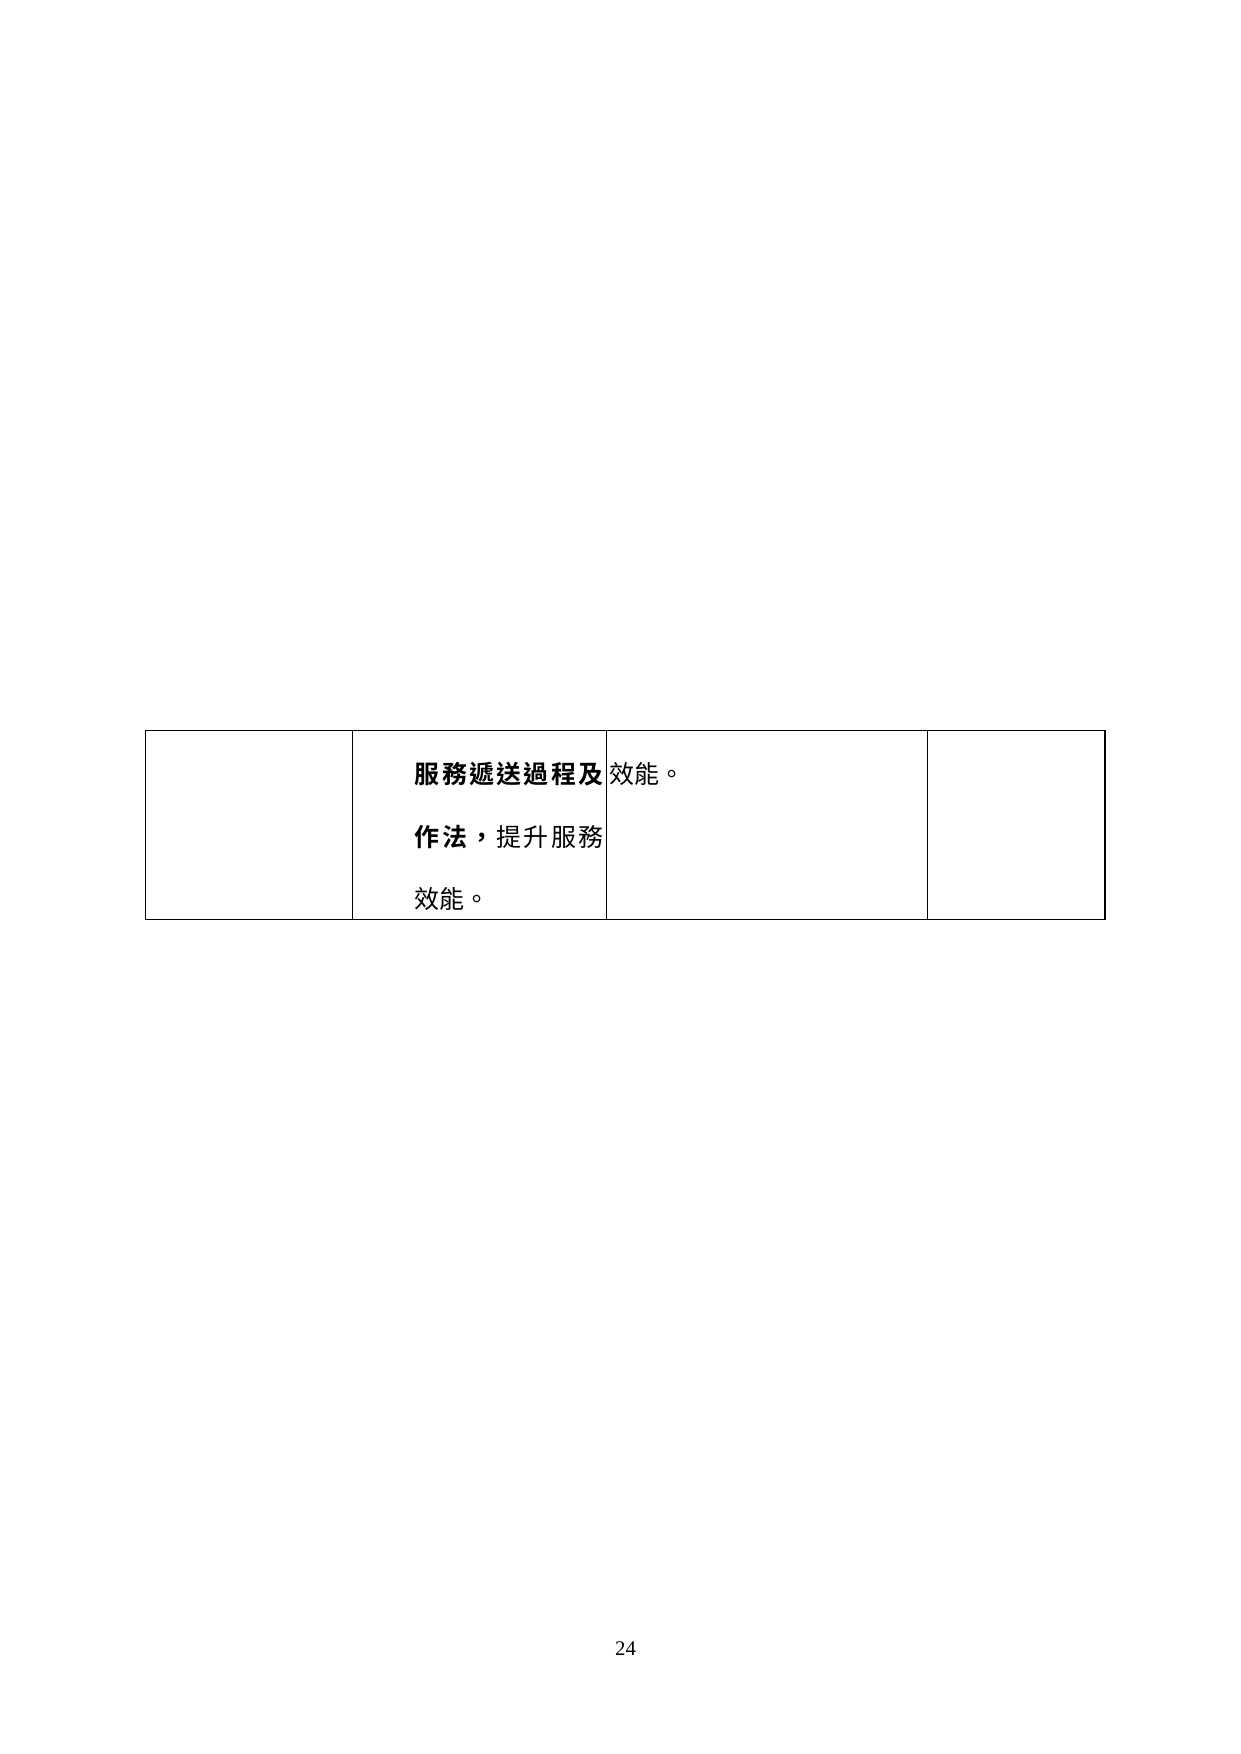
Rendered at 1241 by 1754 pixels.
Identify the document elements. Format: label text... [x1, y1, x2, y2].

table_cell 效能。 [607, 731, 927, 919]
table_cell [928, 731, 1104, 919]
table_cell 服務遞送過程及作法，提升服務效能。 [353, 731, 606, 919]
table_cell [146, 731, 352, 919]
